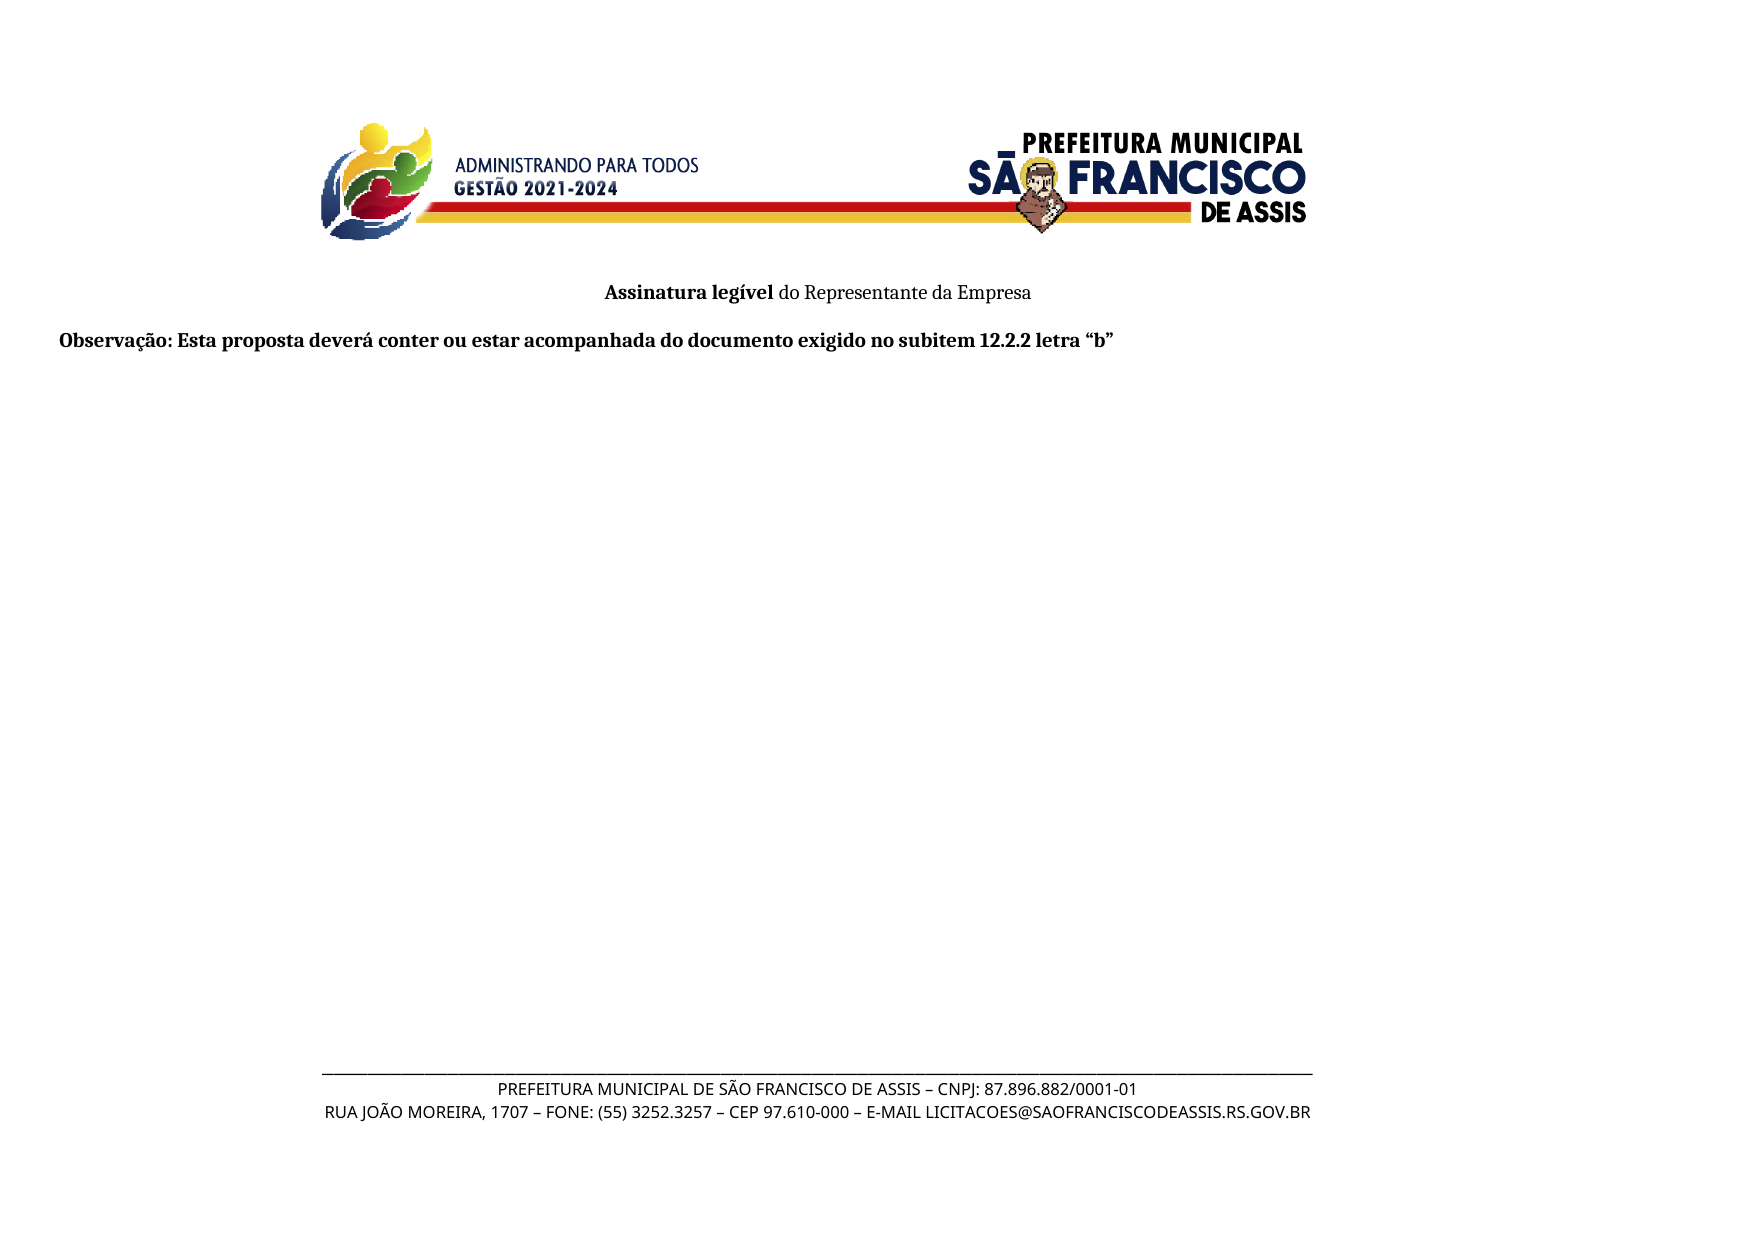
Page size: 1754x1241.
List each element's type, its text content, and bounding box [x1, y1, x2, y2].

text Observação: Esta proposta deverá conter ou estar acompanhada do documento exigido no subitem 12.2.2 letra “b” [59, 329, 1577, 353]
text Assinatura legível do Representante da Empresa [59, 281, 1577, 305]
